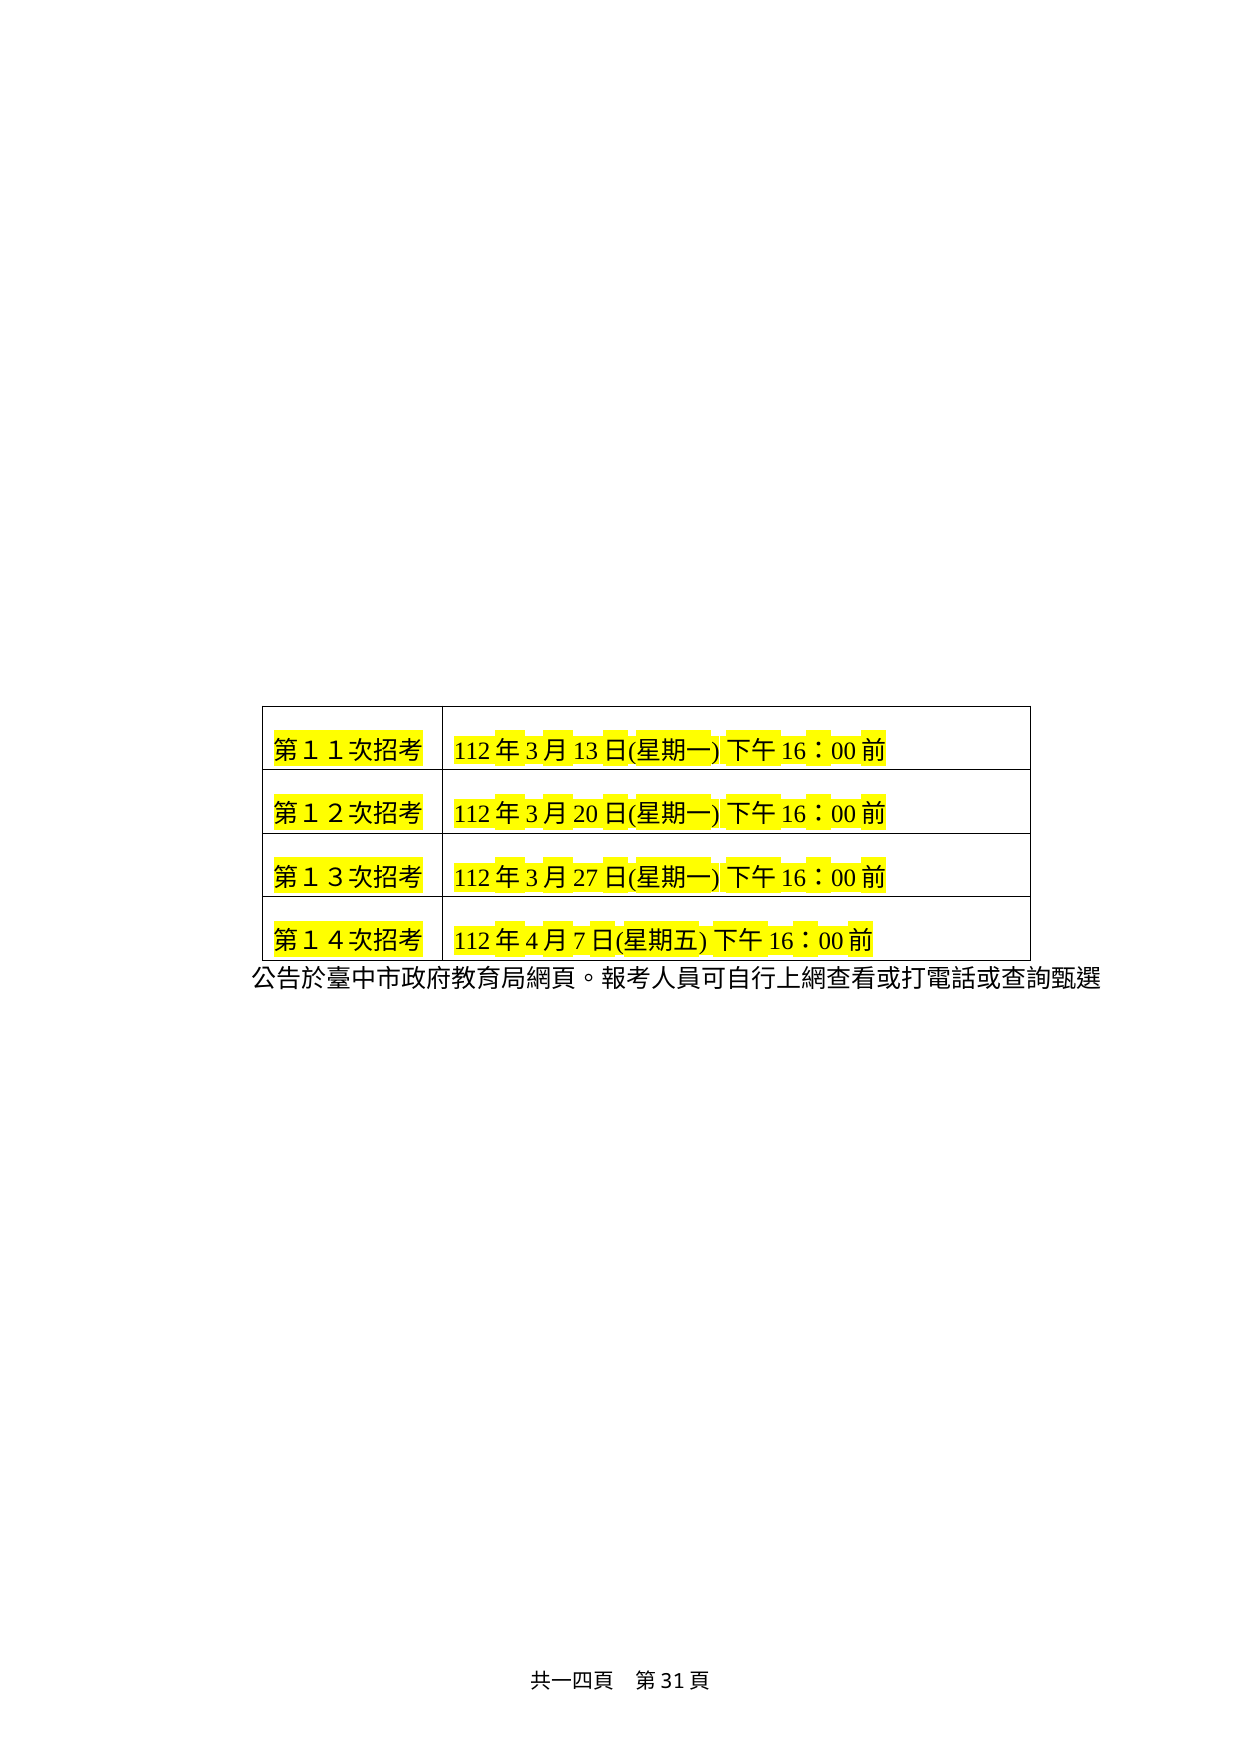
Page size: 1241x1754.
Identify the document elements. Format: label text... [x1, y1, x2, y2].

table_cell 第１２次招考 [263, 770, 442, 833]
table_cell 112年4月7日(星期五) 下午16：00前 [443, 897, 1030, 960]
text 公告於臺中市政府教育局網頁。報考人員可自行上網查看或打電話或查詢甄選 [251, 961, 1122, 994]
table_cell 112年3月20日(星期一) 下午16：00前 [443, 770, 1030, 833]
table_cell 第１１次招考 [263, 707, 442, 769]
table_cell 第１４次招考 [263, 897, 442, 960]
table_cell 第１３次招考 [263, 834, 442, 896]
table_cell 112年3月13日(星期一) 下午16：00前 [443, 707, 1030, 769]
table_cell 112年3月27日(星期一) 下午16：00前 [443, 834, 1030, 896]
